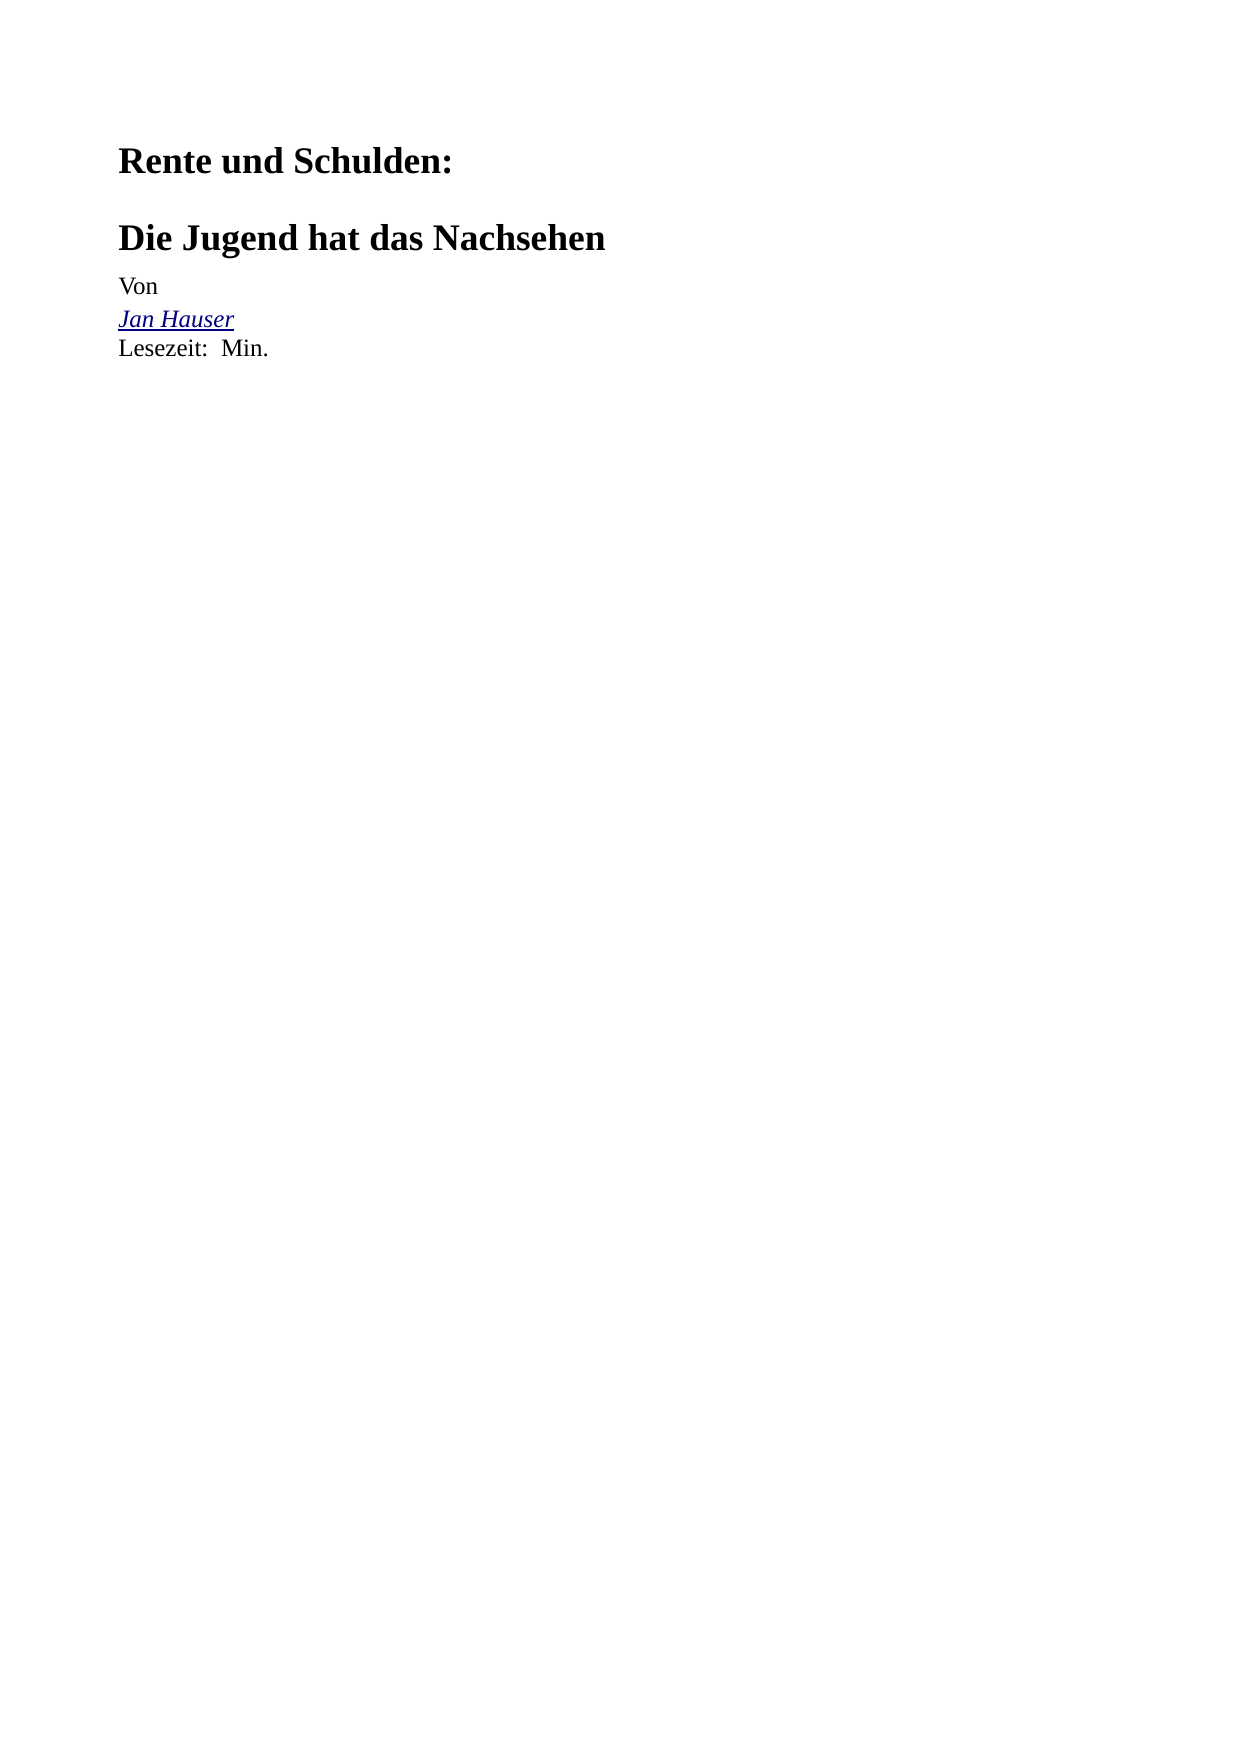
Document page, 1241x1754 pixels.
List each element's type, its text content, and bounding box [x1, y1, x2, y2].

text Von [118, 271, 1122, 300]
text Lesezeit: Min. [118, 333, 1122, 362]
subtitle Rente und Schulden: [118, 139, 1122, 182]
text Jan Hauser [118, 304, 1122, 333]
subtitle Die Jugend hat das Nachsehen [118, 215, 1122, 258]
